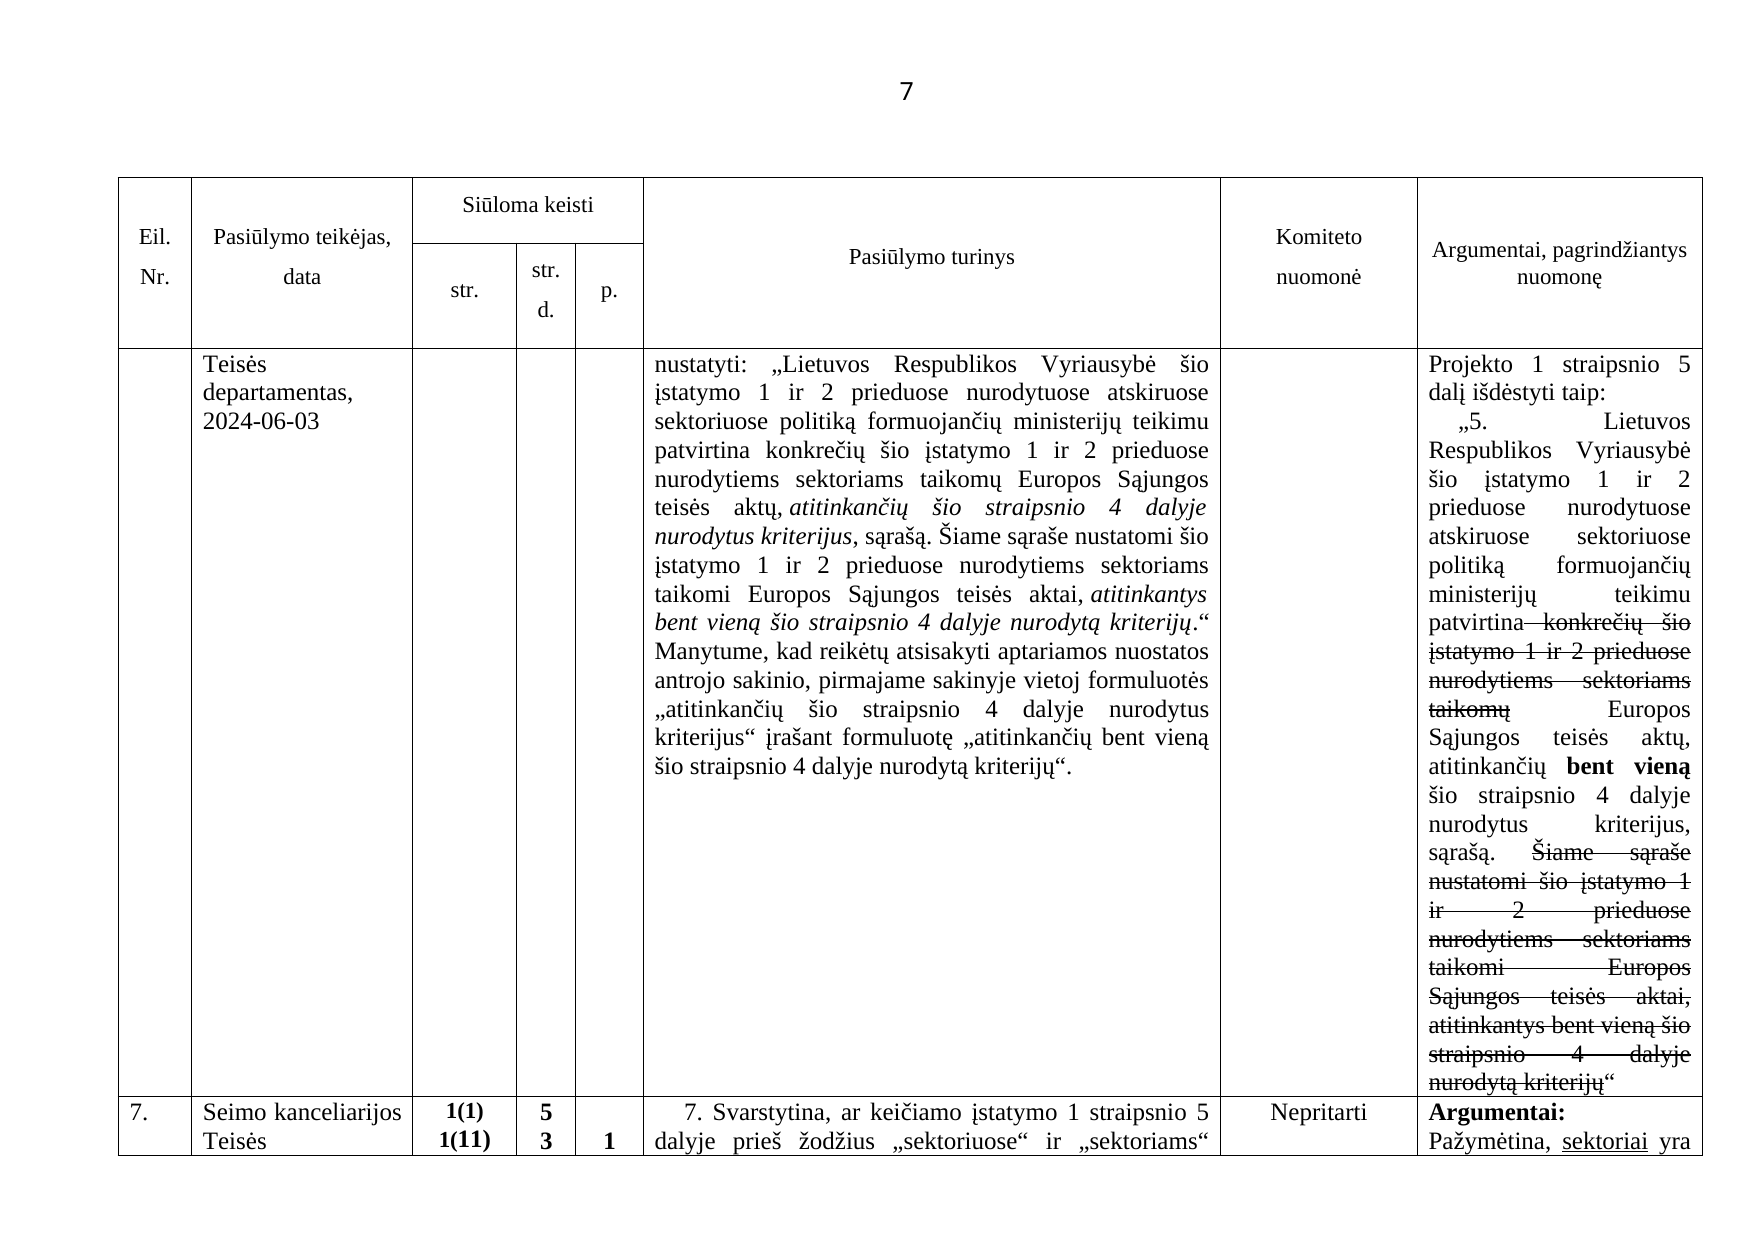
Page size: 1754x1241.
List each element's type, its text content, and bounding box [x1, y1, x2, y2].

table_header Pasiūlymo teikėjas, data [192, 178, 412, 348]
table_header Komiteto nuomonė [1221, 178, 1417, 348]
table_cell [517, 349, 575, 1096]
table_header Siūloma keisti [413, 178, 643, 243]
table_cell nustatyti: „Lietuvos Respublikos Vyriausybė šio įstatymo 1 ir 2 prieduose nurodytuose atskiruose sektoriuose politiką formuojančių ministerijų teikimu patvirtina konkrečių šio įstatymo 1 ir 2 prieduose nurodytiems sektoriams taikomų Europos Sąjungos teisės aktų, atitinkančių šio straipsnio 4 dalyje nurodytus kriterijus, sąrašą. Šiame sąraše nustatomi šio įstatymo 1 ir 2 prieduose nurodytiems sektoriams taikomi Europos Sąjungos teisės aktai, atitinkantys bent vieną šio straipsnio 4 dalyje nurodytą kriterijų.“ Manytume, kad reikėtų atsisakyti aptariamos nuostatos antrojo sakinio, pirmajame sakinyje vietoj formuluotės „atitinkančių šio straipsnio 4 dalyje nurodytus kriterijus“ įrašant formuluotę „atitinkančių bent vieną šio straipsnio 4 dalyje nurodytą kriterijų“. [644, 349, 1220, 1096]
table_cell [576, 349, 643, 1096]
table_cell Seimo kanceliarijos Teisės [192, 1097, 412, 1155]
table_cell Projekto 1 straipsnio 5 dalį išdėstyti taip: „5. Lietuvos Respublikos Vyriausybė šio įstatymo 1 ir 2 prieduose nurodytuose atskiruose sektoriuose politiką formuojančių ministerijų teikimu patvirtina konkrečių šio įstatymo 1 ir 2 prieduose nurodytiems sektoriams taikomų Europos Sąjungos teisės aktų, atitinkančių bent vieną šio straipsnio 4 dalyje nurodytus kriterijus, sąrašą. Šiame sąraše nustatomi šio įstatymo 1 ir 2 prieduose nurodytiems sektoriams taikomi Europos Sąjungos teisės aktai, atitinkantys bent vieną šio straipsnio 4 dalyje nurodytą kriterijų“ [1418, 349, 1702, 1096]
table_header Argumentai, pagrindžiantys nuomonę [1418, 178, 1702, 348]
table_cell 7. Svarstytina, ar keičiamo įstatymo 1 straipsnio 5 dalyje prieš žodžius „sektoriuose“ ir „sektoriams“ [644, 1097, 1220, 1155]
table_header Pasiūlymo turinys [644, 178, 1220, 348]
table_cell [1221, 349, 1417, 1096]
table_cell Argumentai: Pažymėtina, sektoriai yra [1418, 1097, 1702, 1155]
table_cell str. d. [517, 244, 575, 348]
table_cell Teisės departamentas, 2024-06-03 [192, 349, 412, 1096]
table_cell 7. [119, 1097, 191, 1155]
table_cell str. [413, 244, 516, 348]
table_cell p. [576, 244, 643, 348]
table_cell Nepritarti [1221, 1097, 1417, 1155]
table_cell [413, 349, 516, 1096]
table_cell 1(1) 1(11) [413, 1097, 516, 1155]
table_cell 1 [576, 1097, 643, 1155]
table_cell [119, 349, 191, 1096]
table_cell 5 3 [517, 1097, 575, 1155]
table_header Eil. Nr. [119, 178, 191, 348]
